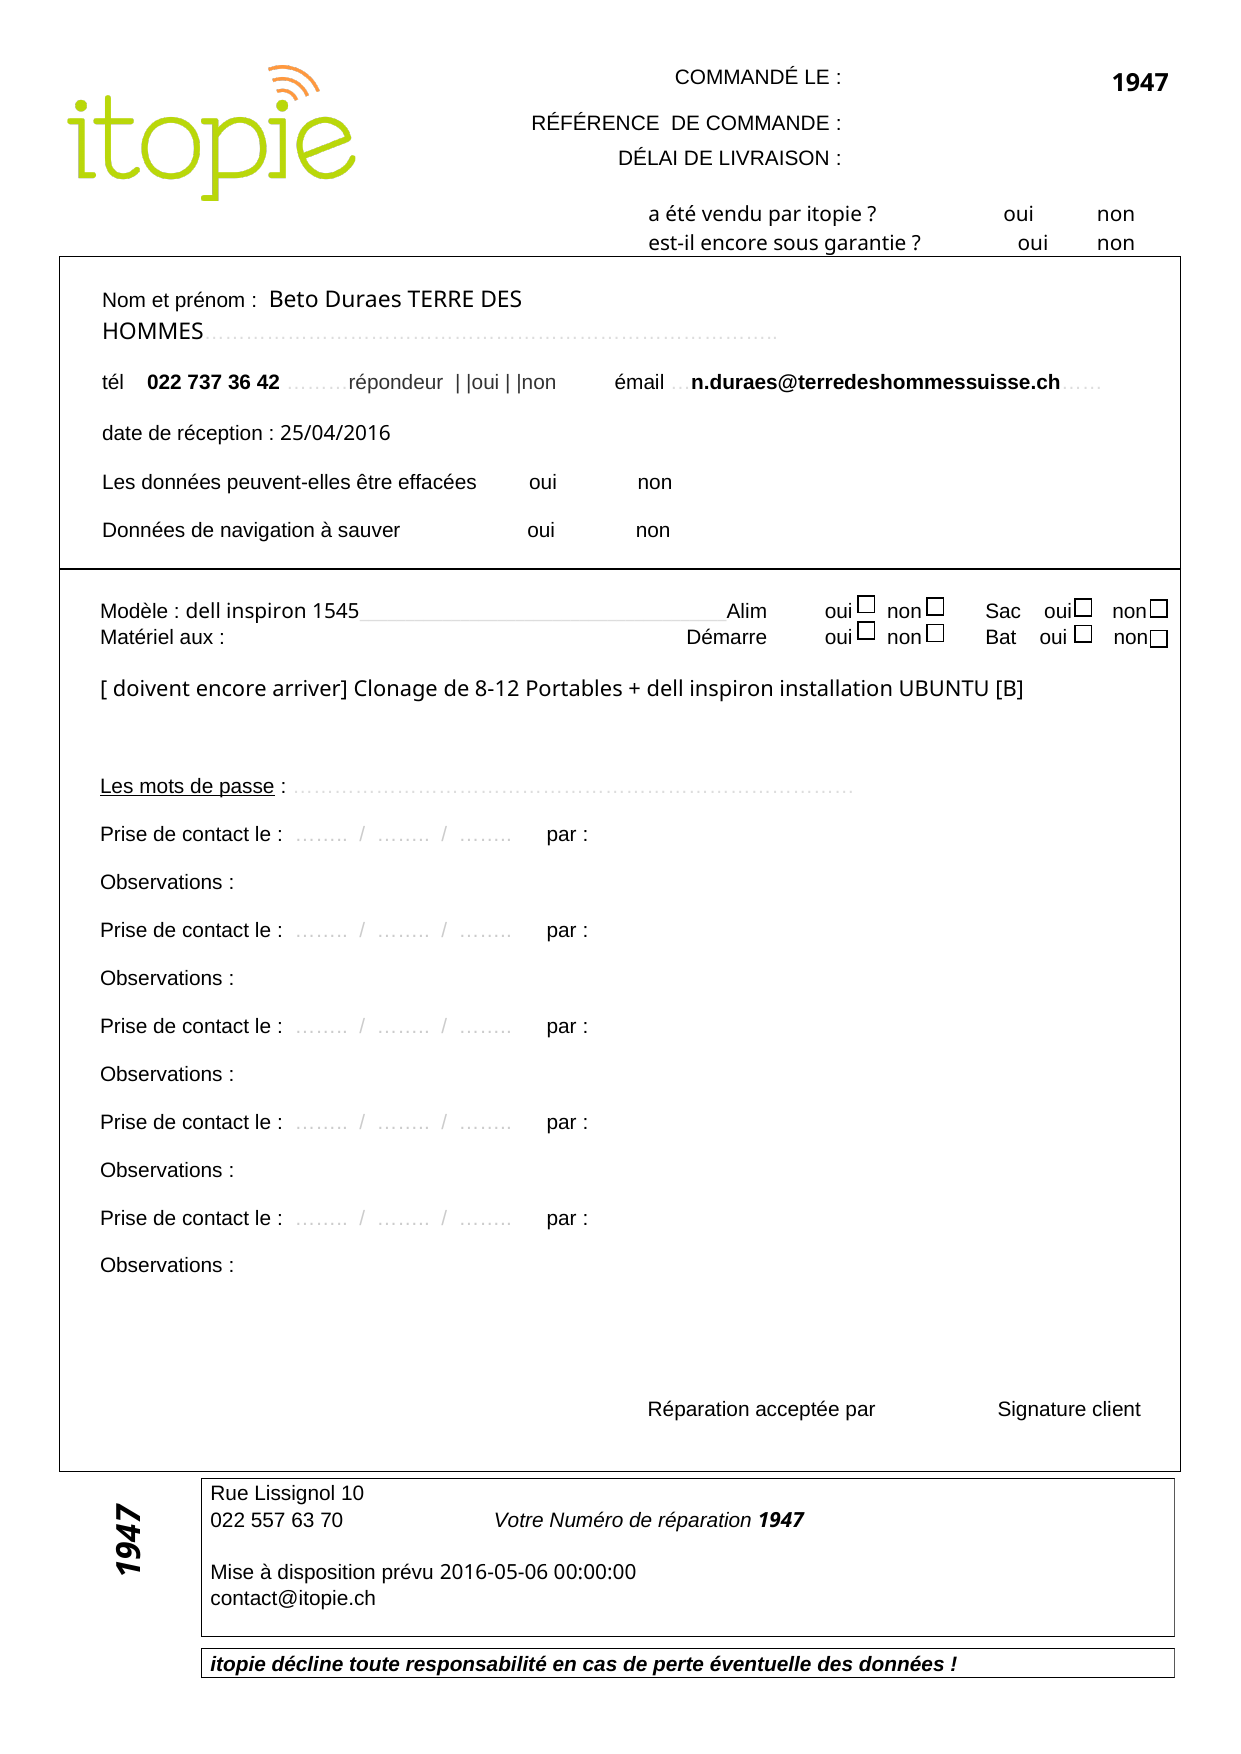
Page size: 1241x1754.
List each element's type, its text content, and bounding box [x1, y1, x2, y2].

text Données de navigation à sauver oui non [60, 515, 1180, 542]
text Prise de contact le : …….. / …….. / …….. par : [60, 819, 1180, 846]
table_cell [847, 140, 1180, 175]
table_header 1947 [59, 1472, 195, 1684]
text tél 022 737 36 42 ………répondeur | |oui | |non émail …n.duraes@terredeshommessuisse.ch…… [60, 367, 1180, 394]
text [ doivent encore arriver] Clonage de 8-12 Portables + dell inspiron installation UBUNTU [B] [60, 669, 1180, 702]
table_header 1947 [847, 59, 1180, 104]
text Réparation acceptée par Signature client [60, 1394, 1180, 1421]
text Prise de contact le : …….. / …….. / …….. par : [60, 1011, 1180, 1038]
table_cell itopie décline toute responsabilité en cas de perte éventuelle des données ! [195, 1643, 1180, 1684]
text a été vendu par itopie ? oui non [59, 199, 1181, 228]
text Prise de contact le : …….. / …….. / …….. par : [60, 1202, 1180, 1229]
table_cell RÉFÉRENCE DE COMMANDE : [490, 105, 847, 140]
text date de réception : 25/04/2016 [60, 414, 1180, 446]
text Observations : [60, 1154, 1180, 1181]
text est-il encore sous garantie ? oui non [59, 228, 1181, 256]
table_cell [847, 105, 1180, 140]
text Les mots de passe : ……………………………………………………………………… [60, 771, 1180, 798]
text Observations : [60, 1058, 1180, 1086]
text Prise de contact le : …….. / …….. / …….. par : [60, 915, 1180, 942]
text Modèle : dell inspiron 1545 Alim oui non Sac oui non [879, 593, 925, 621]
table_header COMMANDÉ LE : [490, 59, 847, 104]
text Les données peuvent-elles être effacées oui non [60, 467, 1180, 494]
text Modèle : dell inspiron 1545 Alim oui non Sac oui non [948, 593, 1180, 621]
picture [67, 65, 356, 201]
text Modèle : dell inspiron 1545 Alim oui non Sac oui non [60, 593, 856, 621]
text Observations : [60, 1250, 1180, 1277]
table_cell DÉLAI DE LIVRAISON : [490, 140, 847, 175]
table_header Rue Lissignol 10 022 557 63 70 Votre Numéro de réparation 1947 Mise à disposition prévu 2016-05-06 00:00:00 contact@itopie.ch [195, 1472, 1180, 1642]
text Observations : [60, 867, 1180, 894]
text Observations : [60, 963, 1180, 990]
text Prise de contact le : …….. / …….. / …….. par : [60, 1106, 1180, 1133]
text Nom et prénom : Beto Duraes TERRE DES HOMMES……………………………………………………………………….. [60, 280, 1180, 346]
text Matériel aux : Démarre oui non Bat oui non [60, 621, 1180, 648]
